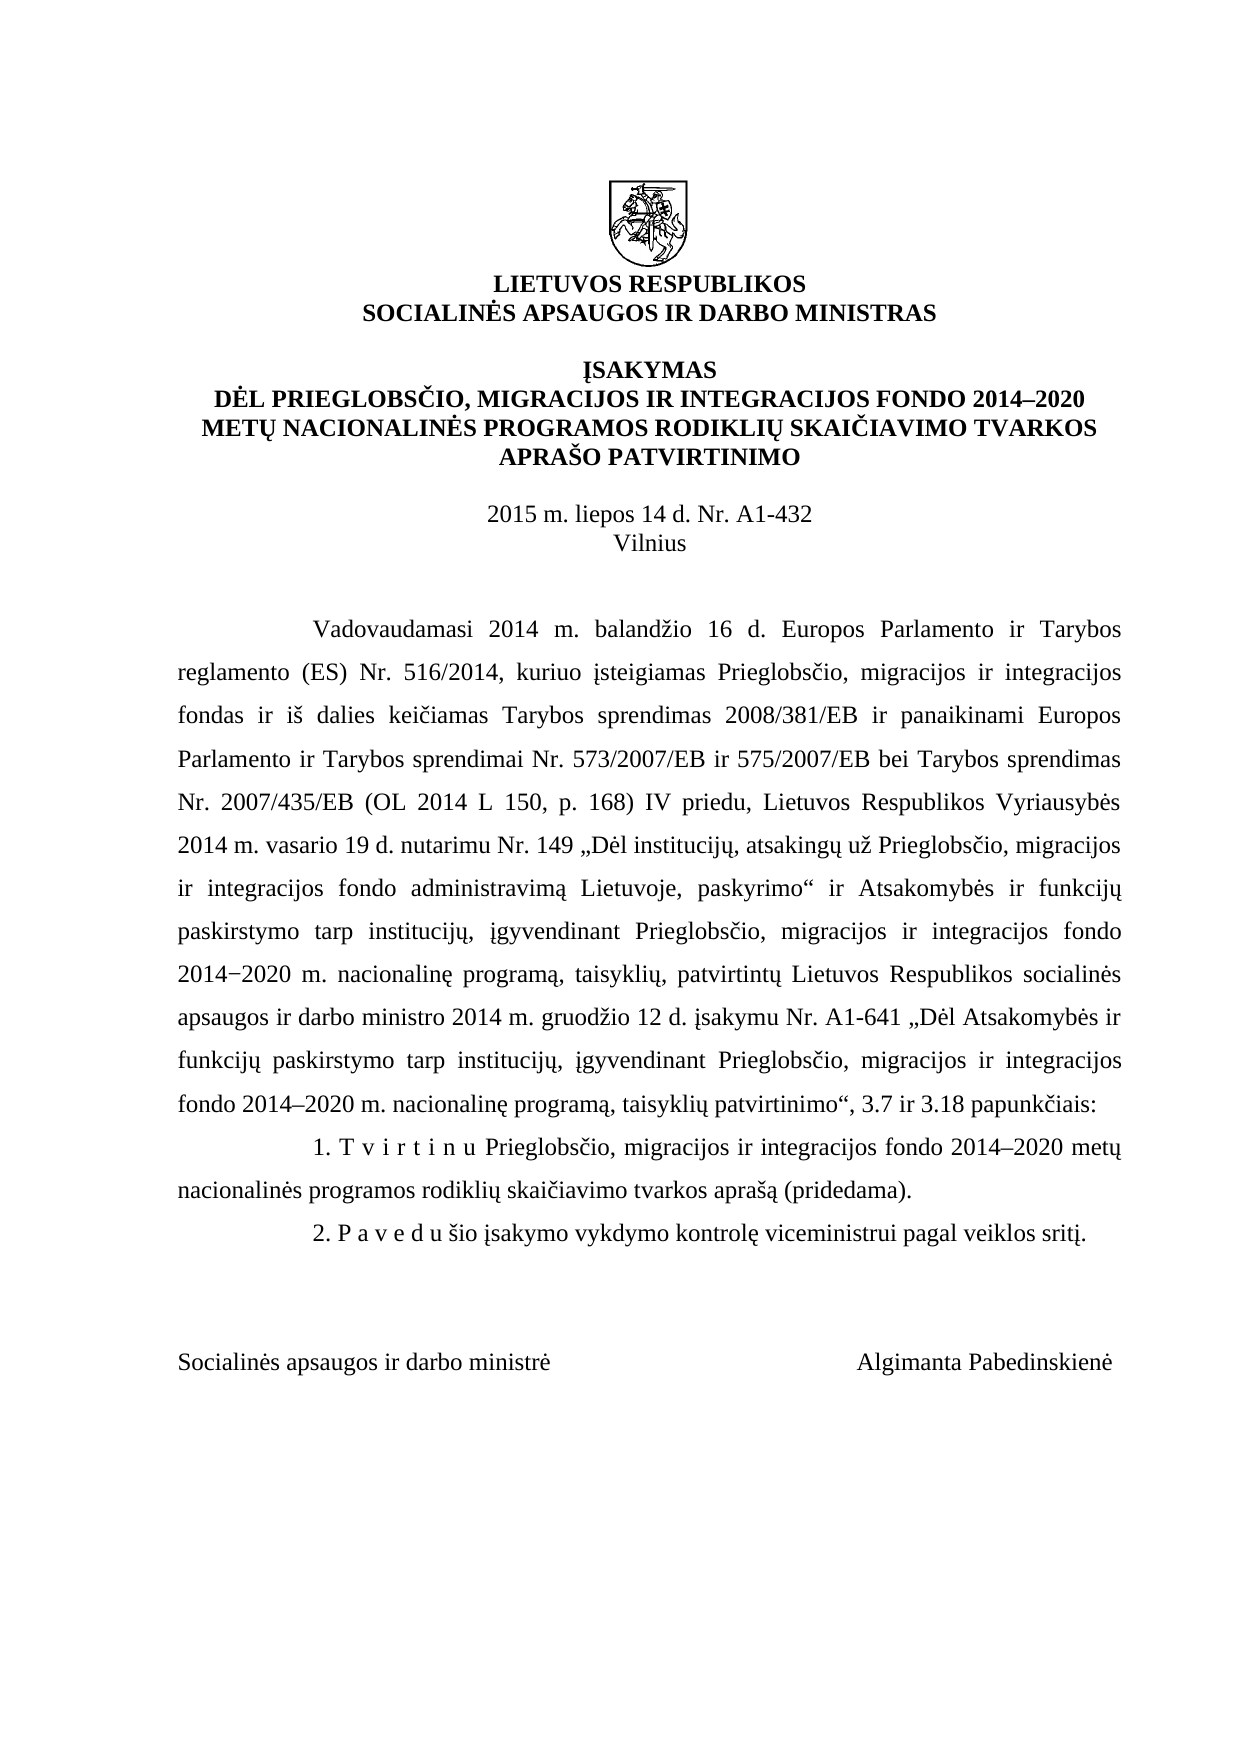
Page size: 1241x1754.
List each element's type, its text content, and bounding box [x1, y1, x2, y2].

text 1. T v i r t i n u Prieglobsčio, migracijos ir integracijos fondo 2014–2020 metų nacionalinės programos rodiklių skaičiavimo tvarkos aprašą (pridedama). [177, 1132, 1122, 1204]
text 2015 m. liepos 14 d. Nr. A1-432 [177, 499, 1122, 528]
text Vadovaudamasi 2014 m. balandžio 16 d. Europos Parlamento ir Tarybos reglamento (ES) Nr. 516/2014, kuriuo įsteigiamas Prieglobsčio, migracijos ir integracijos fondas ir iš dalies keičiamas Tarybos sprendimas 2008/381/EB ir panaikinami Europos Parlamento ir Tarybos sprendimai Nr. 573/2007/EB ir 575/2007/EB bei Tarybos sprendimas Nr. 2007/435/EB (OL 2014 L 150, p. 168) IV priedu, Lietuvos Respublikos Vyriausybės 2014 m. vasario 19 d. nutarimu Nr. 149 „Dėl institucijų, atsakingų už Prieglobsčio, migracijos ir integracijos fondo administravimą Lietuvoje, paskyrimo“ ir Atsakomybės ir funkcijų paskirstymo tarp institucijų, įgyvendinant Prieglobsčio, migracijos ir integracijos fondo 2014−2020 m. nacionalinę programą, taisyklių, patvirtintų Lietuvos Respublikos socialinės apsaugos ir darbo ministro 2014 m. gruodžio 12 d. įsakymu Nr. A1-641 „Dėl Atsakomybės ir funkcijų paskirstymo tarp institucijų, įgyvendinant Prieglobsčio, migracijos ir integracijos fondo 2014–2020 m. nacionalinę programą, taisyklių patvirtinimo“, 3.7 ir 3.18 papunkčiais: [177, 614, 1122, 1117]
text LIETUVOS RESPUBLIKOS [177, 269, 1122, 298]
text 2. P a v e d u šio įsakymo vykdymo kontrolę viceministrui pagal veiklos sritį. [177, 1218, 1122, 1247]
text DĖL PRIEGLOBSČIO, MIGRACIJOS IR INTEGRACIJOS FONDO 2014–2020 METŲ NACIONALINĖS PROGRAMOS RODIKLIŲ SKAIČIAVIMO TVARKOS APRAŠO PATVIRTINIMO [177, 384, 1122, 471]
text Socialinės apsaugos ir darbo ministrė Algimanta Pabedinskienė [177, 1347, 1122, 1376]
text Vilnius [177, 528, 1122, 557]
text SOCIALINĖS APSAUGOS IR DARBO MINISTRAS [177, 298, 1122, 327]
text ĮSAKYMAS [177, 356, 1122, 384]
